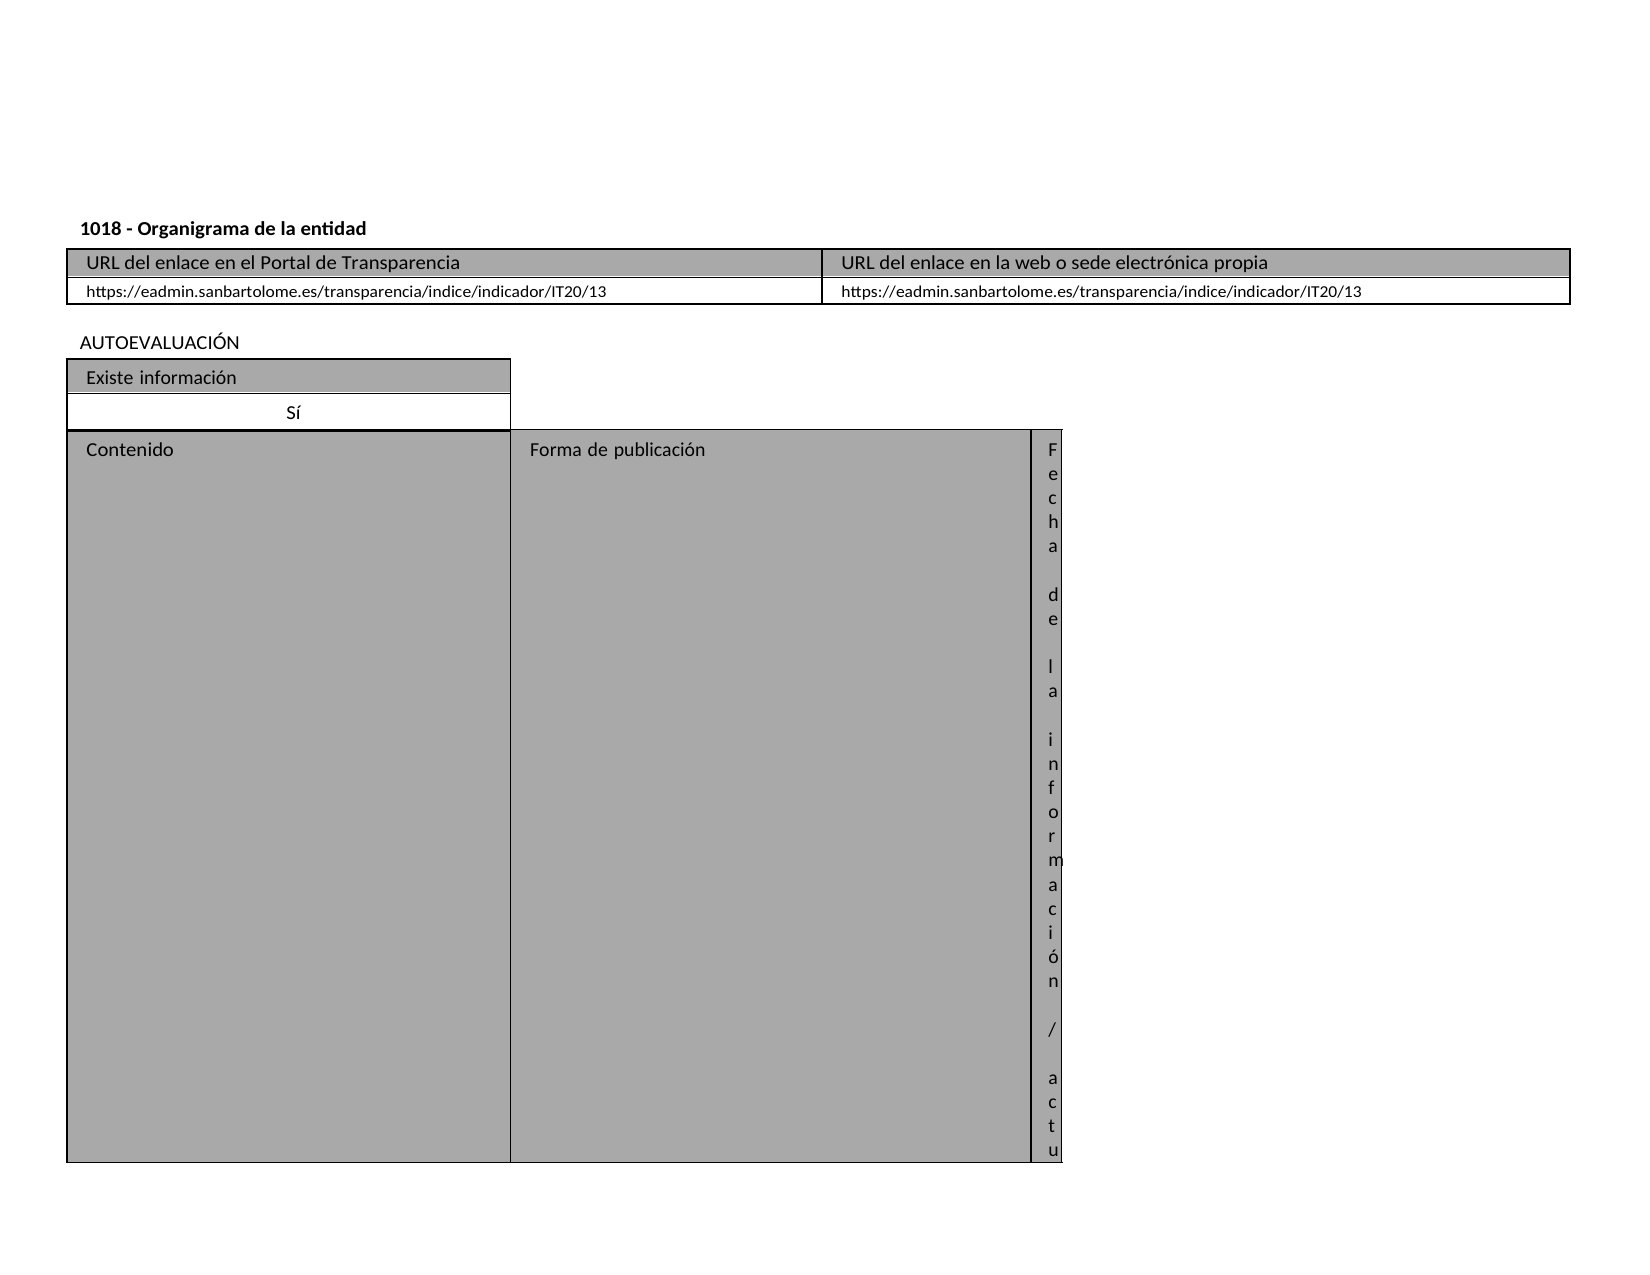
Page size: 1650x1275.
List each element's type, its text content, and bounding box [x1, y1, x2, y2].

table_header Existe información [68, 360, 510, 392]
table_cell Contenido [68, 432, 510, 1162]
table_cell https://eadmin.sanbartolome.es/transparencia/indice/indicador/IT20/13 [68, 278, 821, 303]
table_header URL del enlace en el Portal de Transparencia [68, 250, 821, 276]
text 1018 - Organigrama de la entidad [79, 216, 1594, 240]
table_header [511, 358, 1062, 428]
table_cell Fecha de la información / actualización [1032, 430, 1061, 1162]
table_cell Forma de publicación [511, 430, 1030, 1162]
text AUTOEVALUACIÓN [79, 330, 1594, 354]
table_cell Sí [68, 394, 510, 428]
table_cell https://eadmin.sanbartolome.es/transparencia/indice/indicador/IT20/13 [823, 278, 1569, 303]
table_header URL del enlace en la web o sede electrónica propia [823, 250, 1569, 276]
